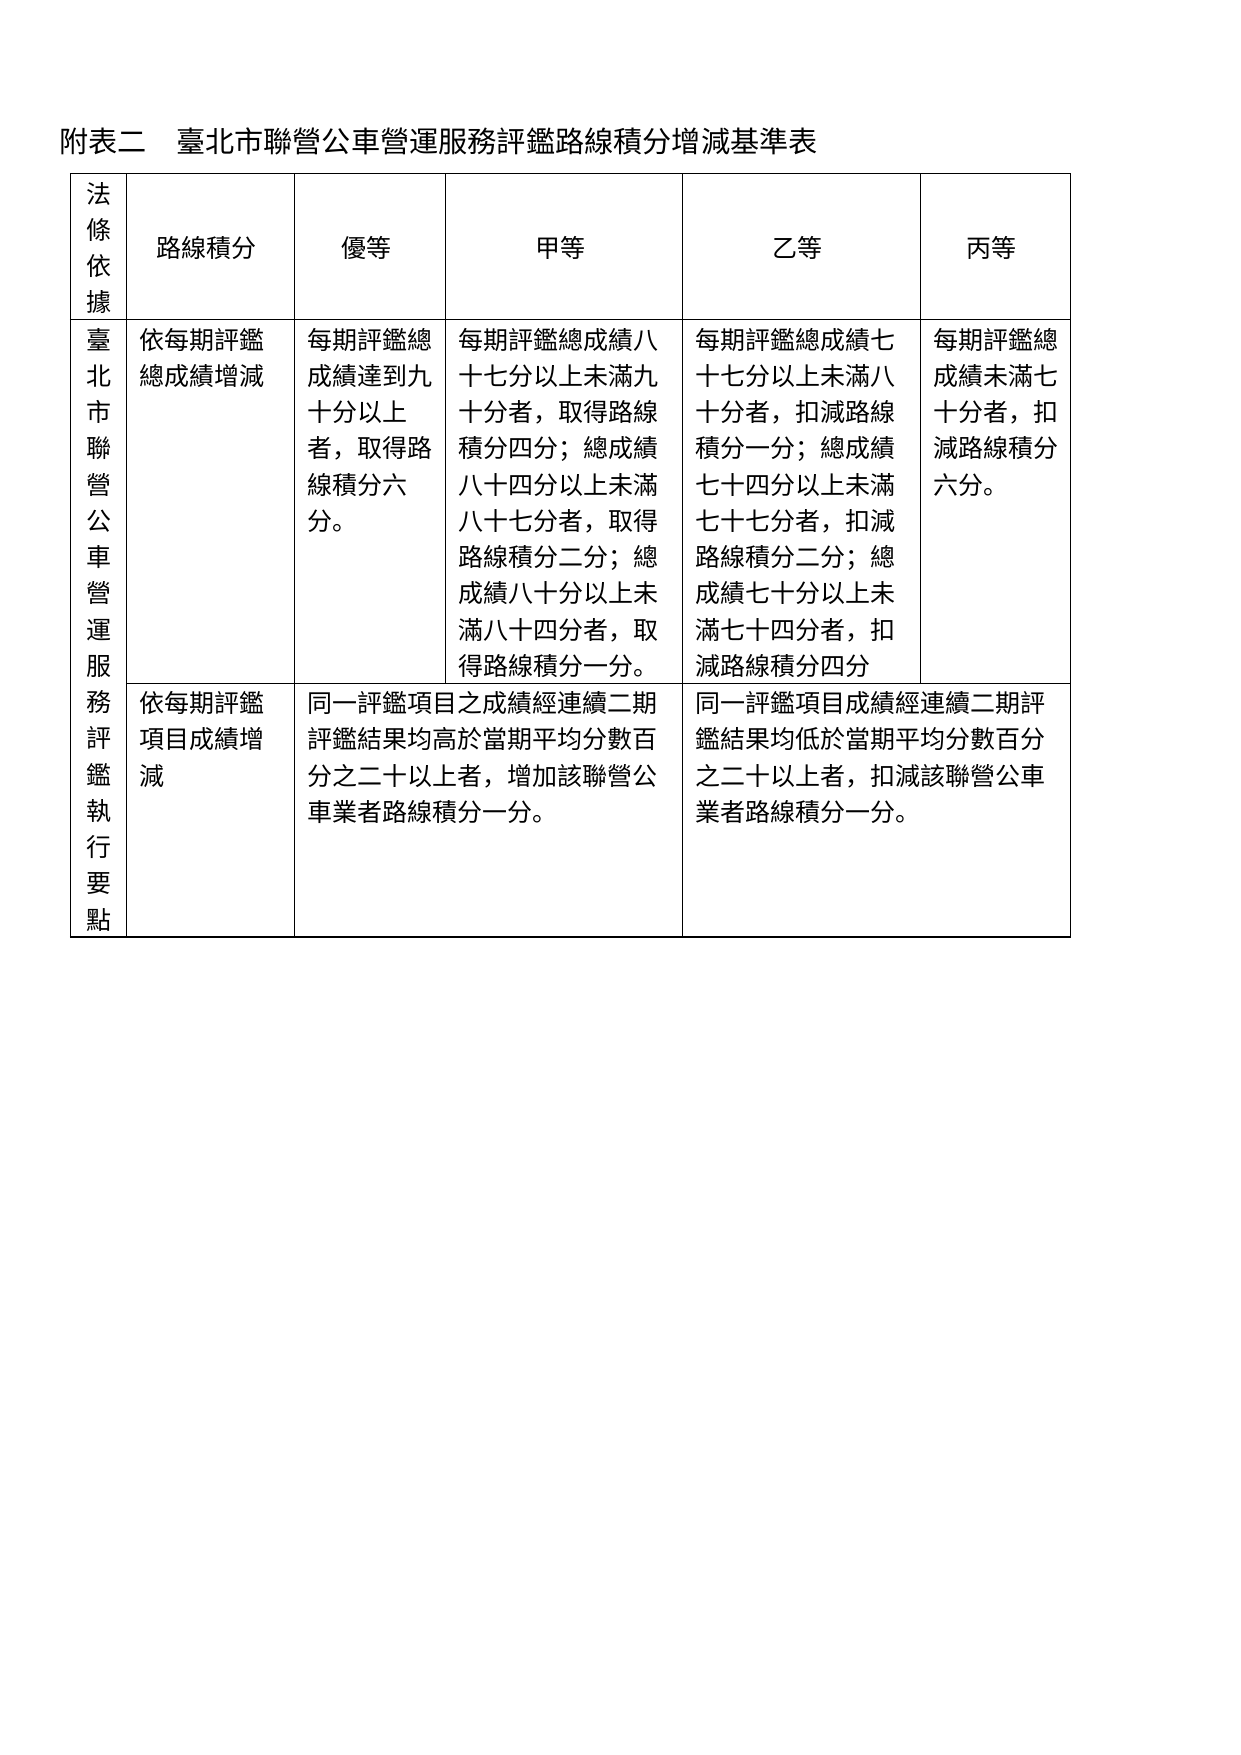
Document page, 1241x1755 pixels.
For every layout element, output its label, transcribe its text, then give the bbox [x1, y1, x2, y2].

table_header 路線積分 [127, 174, 294, 319]
table_cell 依每期評鑑項目成績增減 [127, 684, 294, 936]
table_header 甲等 [446, 174, 682, 319]
text 附表二 臺北市聯營公車營運服務評鑑路線積分增減基準表 [59, 118, 1181, 160]
table_cell 臺北市聯營公車營運服務評鑑執行要點 [71, 320, 126, 936]
table_cell 每期評鑑總成績七十七分以上未滿八十分者，扣減路線積分一分；總成績七十四分以上未滿七十七分者，扣減路線積分二分；總成績七十分以上未滿七十四分者，扣減路線積分四分 [683, 320, 920, 683]
table_cell 同一評鑑項目成績經連續二期評鑑結果均低於當期平均分數百分之二十以上者，扣減該聯營公車業者路線積分一分。 [683, 684, 1070, 936]
table_header 乙等 [683, 174, 920, 319]
table_cell 每期評鑑總成績達到九十分以上者，取得路線積分六分。 [295, 320, 445, 683]
table_cell 每期評鑑總成績未滿七十分者，扣減路線積分六分。 [921, 320, 1070, 683]
table_cell 依每期評鑑總成績增減 [127, 320, 294, 683]
table_cell 每期評鑑總成績八十七分以上未滿九十分者，取得路線積分四分；總成績八十四分以上未滿八十七分者，取得路線積分二分；總成績八十分以上未滿八十四分者，取得路線積分一分。 [446, 320, 682, 683]
table_header 優等 [295, 174, 445, 319]
table_header 丙等 [921, 174, 1070, 319]
table_header 法條依據 [71, 174, 126, 319]
table_cell 同一評鑑項目之成績經連續二期評鑑結果均高於當期平均分數百分之二十以上者，增加該聯營公車業者路線積分一分。 [295, 684, 682, 936]
